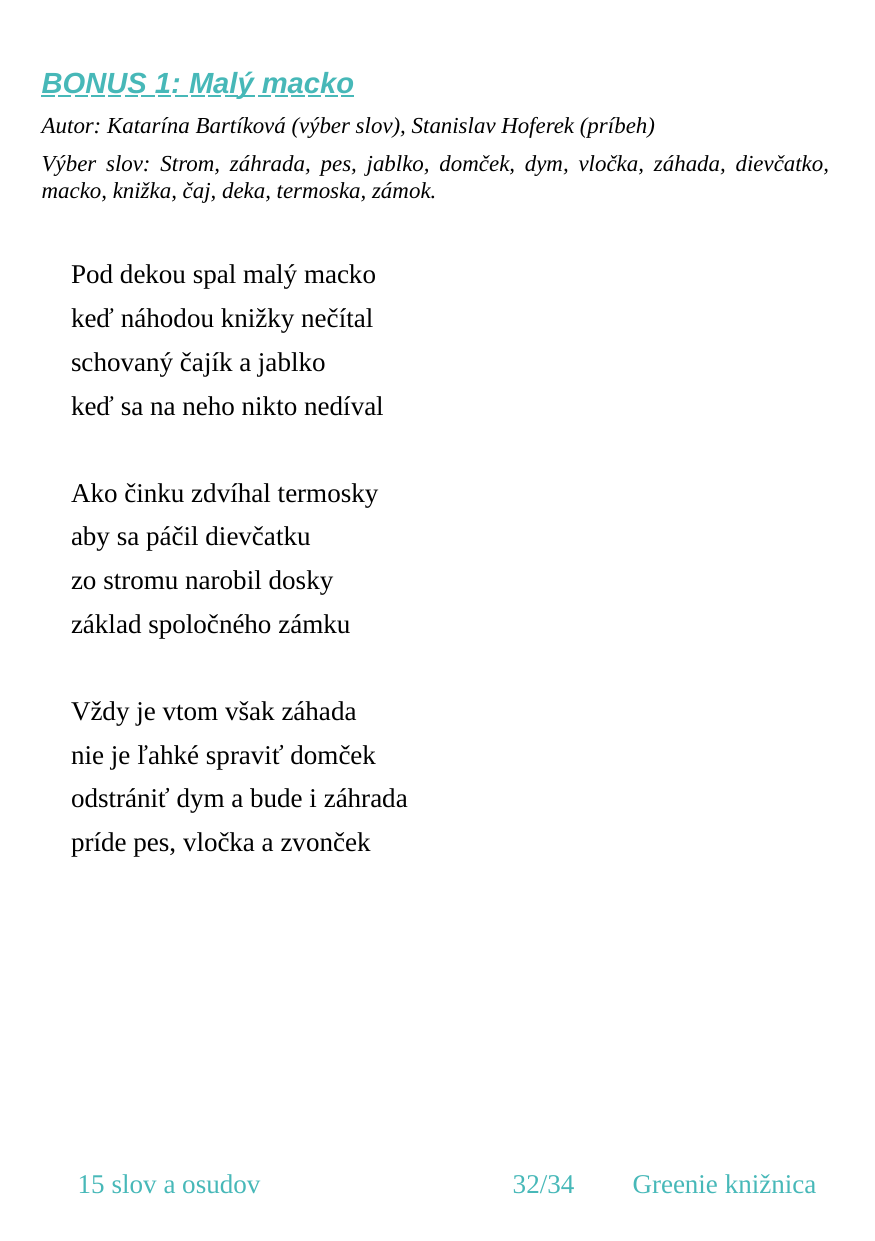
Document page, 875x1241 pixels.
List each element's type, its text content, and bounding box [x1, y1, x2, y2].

text keď náhodou knižky nečítal [41, 302, 833, 333]
text Vždy je vtom však záhada [41, 695, 833, 726]
text Autor: Katarína Bartíková (výber slov), Stanislav Hoferek (príbeh) [41, 112, 833, 139]
text príde pes, vločka a zvonček [41, 826, 833, 857]
text aby sa páčil dievčatku [41, 521, 833, 552]
text základ spoločného zámku [41, 608, 833, 639]
text zo stromu narobil dosky [41, 564, 833, 595]
text Ako činku zdvíhal termosky [41, 477, 833, 508]
text Výber slov: Strom, záhrada, pes, jablko, domček, dym, vločka, záhada, dievčatko, macko, knižka, čaj, deka, termoska, zámok. [41, 151, 833, 203]
text Pod dekou spal malý macko [41, 259, 833, 290]
text keď sa na neho nikto nedíval [41, 389, 833, 421]
text nie je ľahké spraviť domček [41, 739, 833, 770]
subtitle BONUS 1: Malý macko [41, 66, 833, 100]
text odstrániť dym a bude i záhrada [41, 782, 833, 813]
text schovaný čajík a jablko [41, 346, 833, 377]
